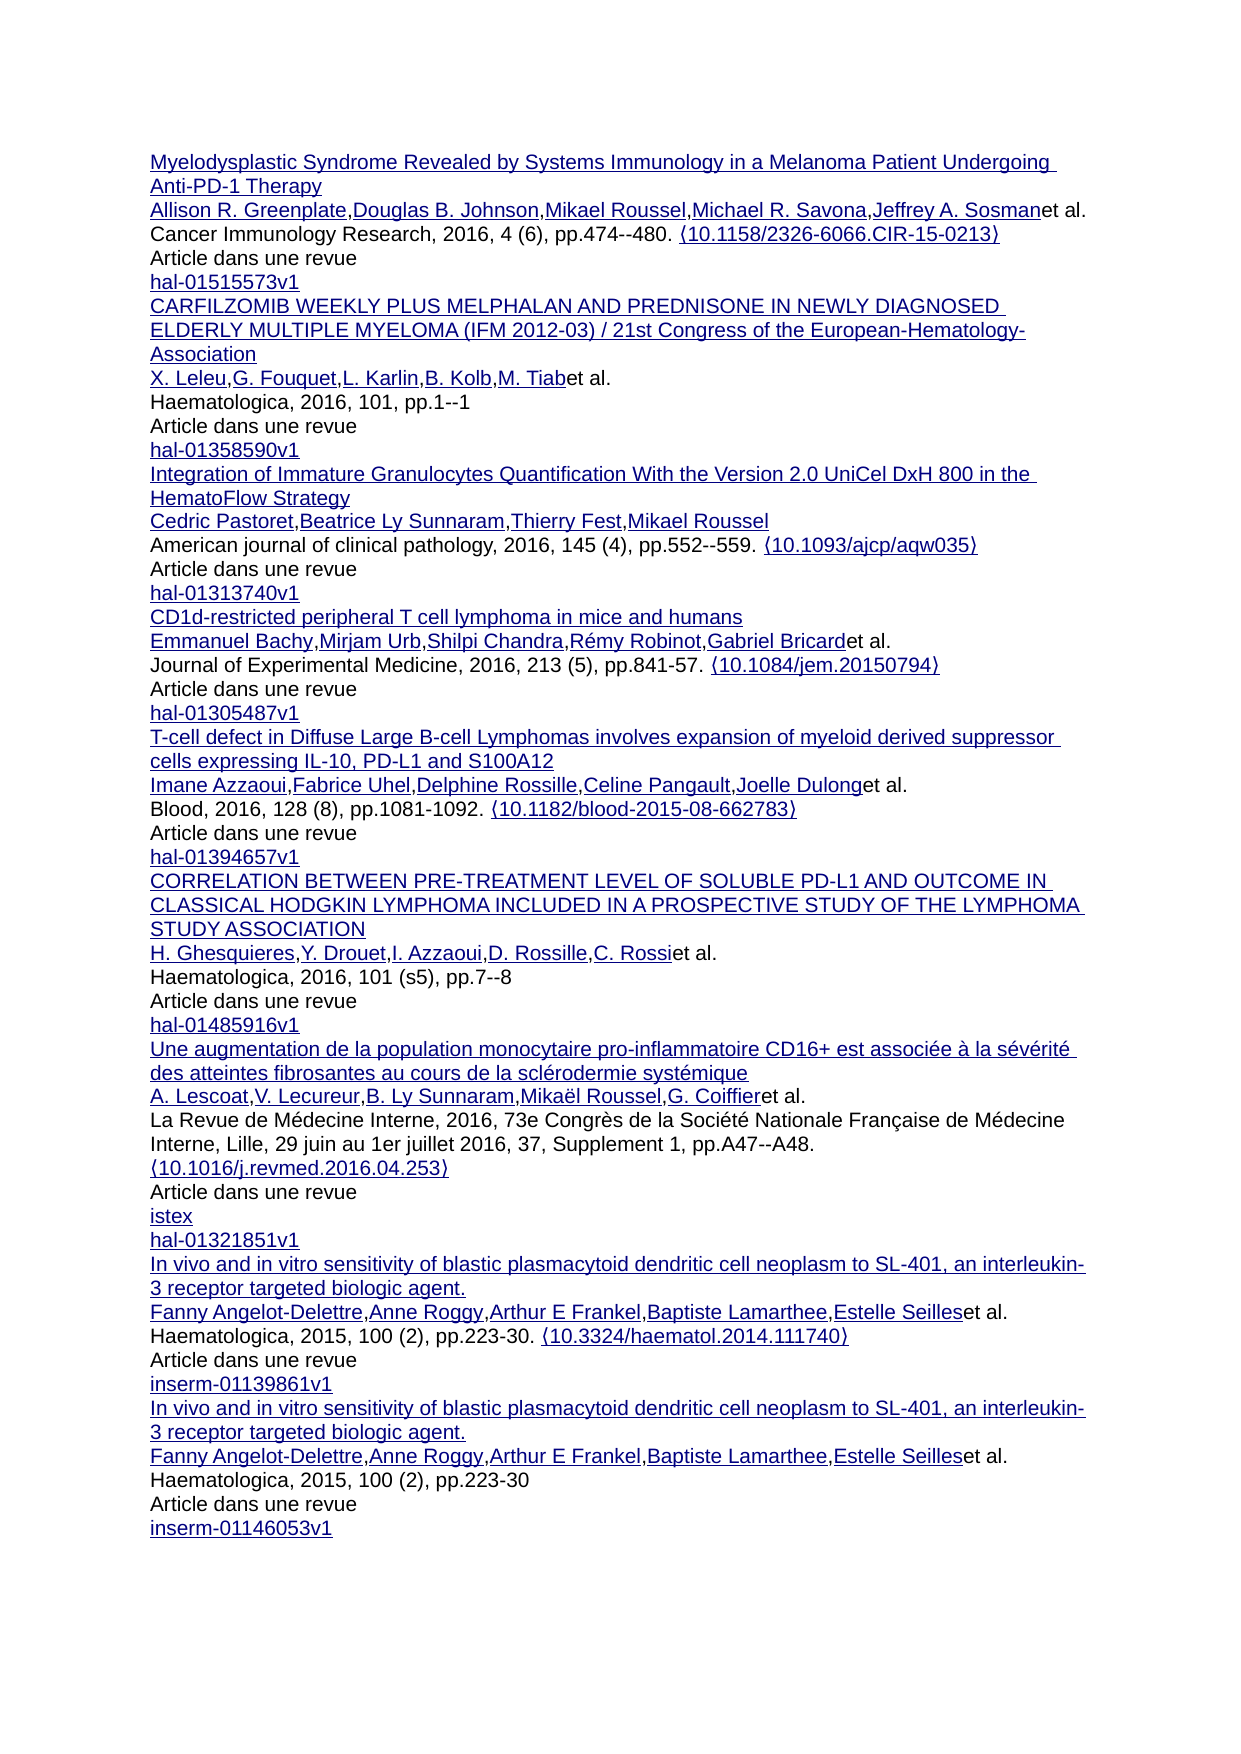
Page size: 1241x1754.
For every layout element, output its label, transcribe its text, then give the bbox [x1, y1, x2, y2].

table_cell CORRELATION BETWEEN PRE-TREATMENT LEVEL OF SOLUBLE PD-L1 AND OUTCOME IN CLASSICAL HODGKIN LYMPHOMA INCLUDED IN A PROSPECTIVE STUDY OF THE LYMPHOMA STUDY ASSOCIATION H. Ghesquieres,Y. Drouet,I. Azzaoui,D. Rossille,C. Rossiet al. Haematologica, 2016, 101 (s5), pp.7--8 Article dans une revue hal-01485916v1 [150, 869, 1090, 1036]
table_cell T-cell defect in Diffuse Large B-cell Lymphomas involves expansion of myeloid derived suppressor cells expressing IL-10, PD-L1 and S100A12 Imane Azzaoui,Fabrice Uhel,Delphine Rossille,Celine Pangault,Joelle Dulonget al. Blood, 2016, 128 (8), pp.1081-1092. ⟨10.1182/blood-2015-08-662783⟩ Article dans une revue hal-01394657v1 [150, 725, 1090, 869]
table_cell In vivo and in vitro sensitivity of blastic plasmacytoid dendritic cell neoplasm to SL-401, an interleukin-3 receptor targeted biologic agent. Fanny Angelot-Delettre,Anne Roggy,Arthur E Frankel,Baptiste Lamarthee,Estelle Seilleset al. Haematologica, 2015, 100 (2), pp.223-30 Article dans une revue inserm-01146053v1 [150, 1396, 1090, 1539]
table_cell CD1d-restricted peripheral T cell lymphoma in mice and humans Emmanuel Bachy,Mirjam Urb,Shilpi Chandra,Rémy Robinot,Gabriel Bricardet al. Journal of Experimental Medicine, 2016, 213 (5), pp.841-57. ⟨10.1084/jem.20150794⟩ Article dans une revue hal-01305487v1 [150, 605, 1090, 725]
table_cell In vivo and in vitro sensitivity of blastic plasmacytoid dendritic cell neoplasm to SL-401, an interleukin-3 receptor targeted biologic agent. Fanny Angelot-Delettre,Anne Roggy,Arthur E Frankel,Baptiste Lamarthee,Estelle Seilleset al. Haematologica, 2015, 100 (2), pp.223-30. ⟨10.3324/haematol.2014.111740⟩ Article dans une revue inserm-01139861v1 [150, 1252, 1090, 1396]
table_cell Une augmentation de la population monocytaire pro-inflammatoire CD16+ est associée à la sévérité des atteintes fibrosantes au cours de la sclérodermie systémique A. Lescoat,V. Lecureur,B. Ly Sunnaram,Mikaël Roussel,G. Coiffieret al. La Revue de Médecine Interne, 2016, 73e Congrès de la Société Nationale Française de Médecine Interne, Lille, 29 juin au 1er juillet 2016, 37, Supplement 1, pp.A47--A48. ⟨10.1016/j.revmed.2016.04.253⟩ Article dans une revue istex hal-01321851v1 [150, 1036, 1090, 1252]
table_cell Myelodysplastic Syndrome Revealed by Systems Immunology in a Melanoma Patient Undergoing Anti-PD-1 Therapy Allison R. Greenplate,Douglas B. Johnson,Mikael Roussel,Michael R. Savona,Jeffrey A. Sosmanet al. Cancer Immunology Research, 2016, 4 (6), pp.474--480. ⟨10.1158/2326-6066.CIR-15-0213⟩ Article dans une revue hal-01515573v1 [150, 150, 1090, 294]
table_cell Integration of Immature Granulocytes Quantification With the Version 2.0 UniCel DxH 800 in the HematoFlow Strategy Cedric Pastoret,Beatrice Ly Sunnaram,Thierry Fest,Mikael Roussel American journal of clinical pathology, 2016, 145 (4), pp.552--559. ⟨10.1093/ajcp/aqw035⟩ Article dans une revue hal-01313740v1 [150, 461, 1090, 605]
table_cell CARFILZOMIB WEEKLY PLUS MELPHALAN AND PREDNISONE IN NEWLY DIAGNOSED ELDERLY MULTIPLE MYELOMA (IFM 2012-03) / 21st Congress of the European-Hematology-Association X. Leleu,G. Fouquet,L. Karlin,B. Kolb,M. Tiabet al. Haematologica, 2016, 101, pp.1--1 Article dans une revue hal-01358590v1 [150, 294, 1090, 461]
